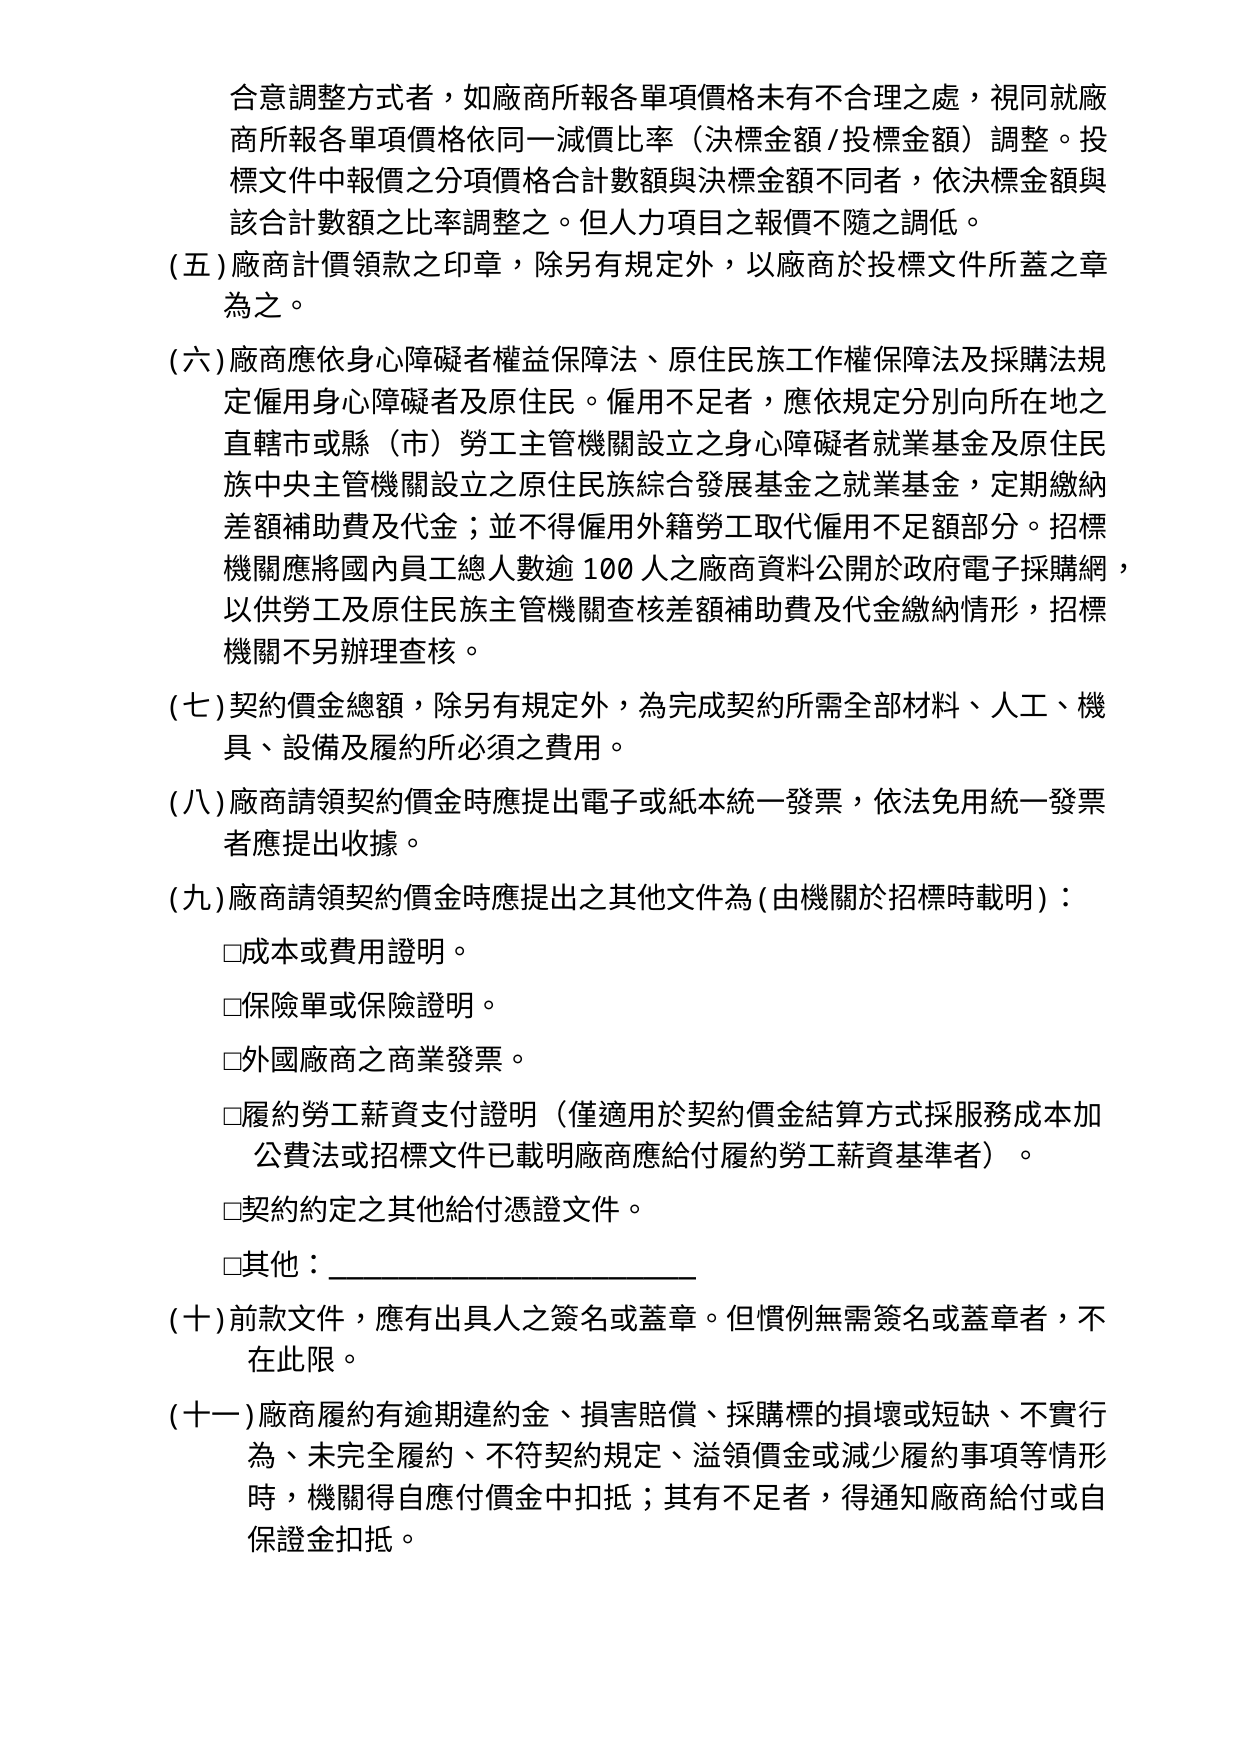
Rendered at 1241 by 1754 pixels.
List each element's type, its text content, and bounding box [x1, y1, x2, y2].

text (九)廠商請領契約價金時應提出之其他文件為(由機關於招標時載明)： [164, 875, 1109, 917]
text (八)廠商請領契約價金時應提出電子或紙本統一發票，依法免用統一發票者應提出收據。 [164, 779, 1109, 862]
text □其他：_____________________ [223, 1242, 1103, 1283]
text □成本或費用證明。 [223, 929, 1103, 971]
text □外國廠商之商業發票。 [223, 1037, 1103, 1079]
text 合意調整方式者，如廠商所報各單項價格未有不合理之處，視同就廠商所報各單項價格依同一減價比率（決標金額/投標金額）調整。投標文件中報價之分項價格合計數額與決標金額不同者，依決標金額與該合計數額之比率調整之。但人力項目之報價不隨之調低。 [170, 75, 1109, 242]
text (五)廠商計價領款之印章，除另有規定外，以廠商於投標文件所蓋之章為之。 [164, 242, 1109, 325]
text (六)廠商應依身心障礙者權益保障法、原住民族工作權保障法及採購法規定僱用身心障礙者及原住民。僱用不足者，應依規定分別向所在地之直轄市或縣（市）勞工主管機關設立之身心障礙者就業基金及原住民族中央主管機關設立之原住民族綜合發展基金之就業基金，定期繳納差額補助費及代金；並不得僱用外籍勞工取代僱用不足額部分。招標機關應將國內員工總人數逾100人之廠商資料公開於政府電子採購網，以供勞工及原住民族主管機關查核差額補助費及代金繳納情形，招標機關不另辦理查核。 [164, 337, 1109, 671]
text □履約勞工薪資支付證明（僅適用於契約價金結算方式採服務成本加公費法或招標文件已載明廠商應給付履約勞工薪資基準者）。 [223, 1092, 1103, 1175]
text □契約約定之其他給付憑證文件。 [223, 1187, 1103, 1229]
text (七)契約價金總額，除另有規定外，為完成契約所需全部材料、人工、機具、設備及履約所必須之費用。 [164, 683, 1109, 767]
text (十一)廠商履約有逾期違約金、損害賠償、採購標的損壞或短缺、不實行為、未完全履約、不符契約規定、溢領價金或減少履約事項等情形時，機關得自應付價金中扣抵；其有不足者，得通知廠商給付或自保證金扣抵。 [164, 1392, 1109, 1558]
text (十)前款文件，應有出具人之簽名或蓋章。但慣例無需簽名或蓋章者，不在此限。 [164, 1296, 1109, 1379]
text □保險單或保險證明。 [223, 983, 1103, 1025]
